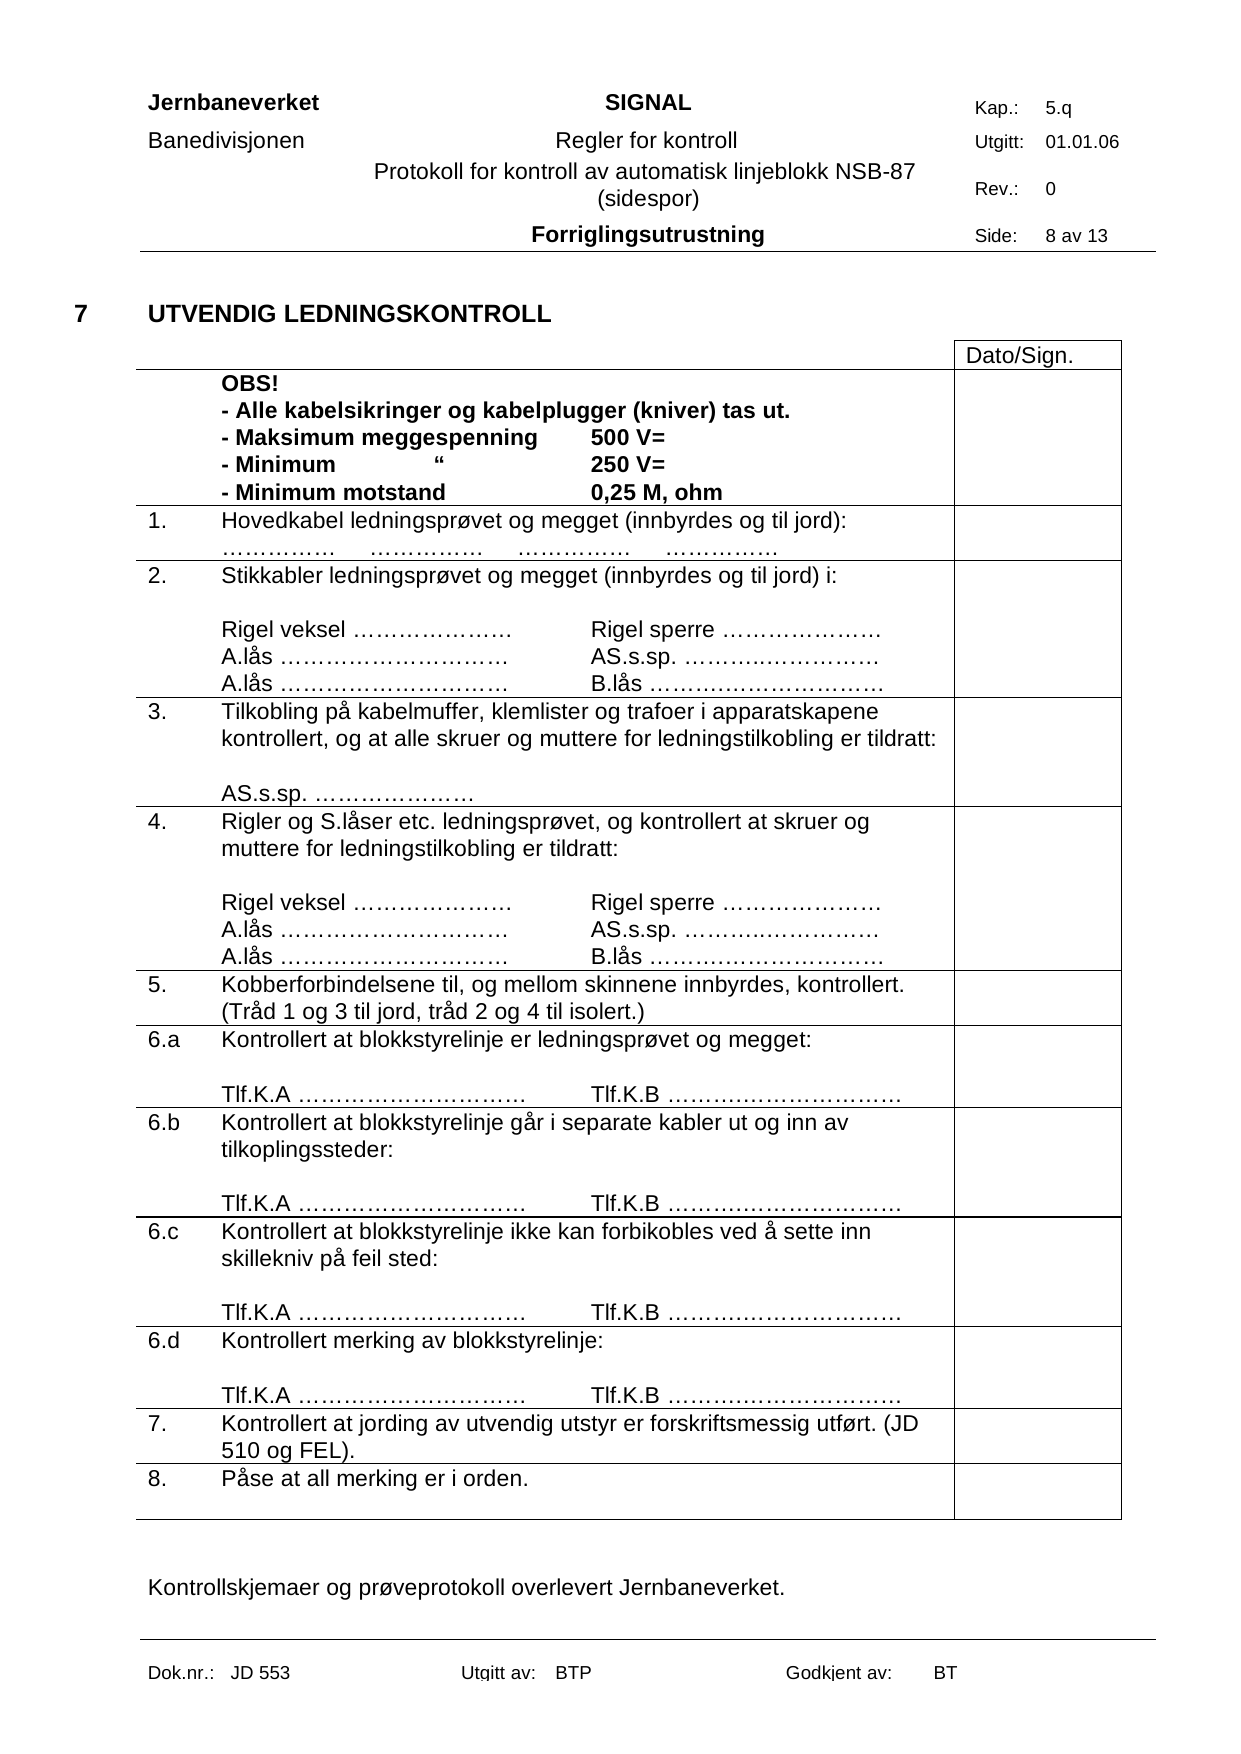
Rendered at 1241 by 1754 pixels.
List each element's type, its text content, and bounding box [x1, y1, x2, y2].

table_cell 6.a [136, 1026, 210, 1107]
table_cell 5. [136, 971, 210, 1025]
table_cell [955, 698, 1121, 806]
table_cell [955, 971, 1121, 1025]
table_cell Stikkabler ledningsprøvet og megget (innbyrdes og til jord) i: Rigel veksel ………………… Rigel sperre ………………… A.lås ………………………… AS.s.sp. ………..…………… A.lås ………………………… B.lås ……….………………… [210, 561, 954, 697]
table_cell [955, 1108, 1121, 1216]
table_cell [955, 370, 1121, 505]
table_cell [955, 807, 1121, 969]
table_cell [955, 1464, 1121, 1518]
table_cell [955, 1409, 1121, 1463]
table_cell Kontrollert at blokkstyrelinje er ledningsprøvet og megget: Tlf.K.A ………………………… Tlf.K.B ……….………………… [210, 1026, 954, 1107]
table_cell [955, 1026, 1121, 1107]
table_cell [955, 506, 1121, 560]
table_cell Påse at all merking er i orden. [210, 1464, 954, 1518]
table_cell 7. [136, 1409, 210, 1463]
table_cell Kontrollert at blokkstyrelinje går i separate kabler ut og inn av tilkoplingssteder: Tlf.K.A ………………………… Tlf.K.B ……….………………… [210, 1108, 954, 1216]
table_cell 1. [136, 506, 210, 560]
subtitle UTVENDIG LEDNINGSKONTROLL [74, 299, 1152, 328]
table_cell 3. [136, 698, 210, 806]
table_cell Kontrollert at jording av utvendig utstyr er forskriftsmessig utført. (JD 510 og FEL). [210, 1409, 954, 1463]
table_cell 8. [136, 1464, 210, 1518]
table_cell 4. [136, 807, 210, 969]
table_cell [955, 1327, 1121, 1408]
table_cell [136, 370, 210, 505]
table_cell Kontrollert at blokkstyrelinje ikke kan forbikobles ved å sette inn skillekniv på feil sted: Tlf.K.A ………………………… Tlf.K.B ……….………………… [210, 1218, 954, 1326]
table_cell Kontrollert merking av blokkstyrelinje: Tlf.K.A ………………………… Tlf.K.B ……….………………… [210, 1327, 954, 1408]
table_cell Kobberforbindelsene til, og mellom skinnene innbyrdes, kontrollert. (Tråd 1 og 3 til jord, tråd 2 og 4 til isolert.) [210, 971, 954, 1025]
table_header [210, 340, 954, 368]
table_cell Tilkobling på kabelmuffer, klemlister og trafoer i apparatskapene kontrollert, og at alle skruer og muttere for ledningstilkobling er tildratt: AS.s.sp. ………………… [210, 698, 954, 806]
table_cell 6.b [136, 1108, 210, 1216]
table_cell 6.d [136, 1327, 210, 1408]
table_cell 6.c [136, 1218, 210, 1326]
table_header [136, 340, 210, 368]
table_cell OBS! - Alle kabelsikringer og kabelplugger (kniver) tas ut. - Maksimum meggespenning 500 V= - Minimum “ 250 V= - Minimum motstand 0,25 M, ohm [210, 370, 954, 505]
table_cell Rigler og S.låser etc. ledningsprøvet, og kontrollert at skruer og muttere for ledningstilkobling er tildratt: Rigel veksel ………………… Rigel sperre ………………… A.lås ………………………… AS.s.sp. ………..…………… A.lås ………………………… B.lås ……….………………… [210, 807, 954, 969]
table_cell [955, 1218, 1121, 1326]
text Kontrollskjemaer og prøveprotokoll overlevert Jernbaneverket. [148, 1574, 1152, 1601]
table_cell [955, 561, 1121, 697]
table_cell Hovedkabel ledningsprøvet og megget (innbyrdes og til jord): …………… …………… …………… …………… [210, 506, 954, 560]
table_cell 2. [136, 561, 210, 697]
table_header Dato/Sign. [955, 341, 1121, 368]
